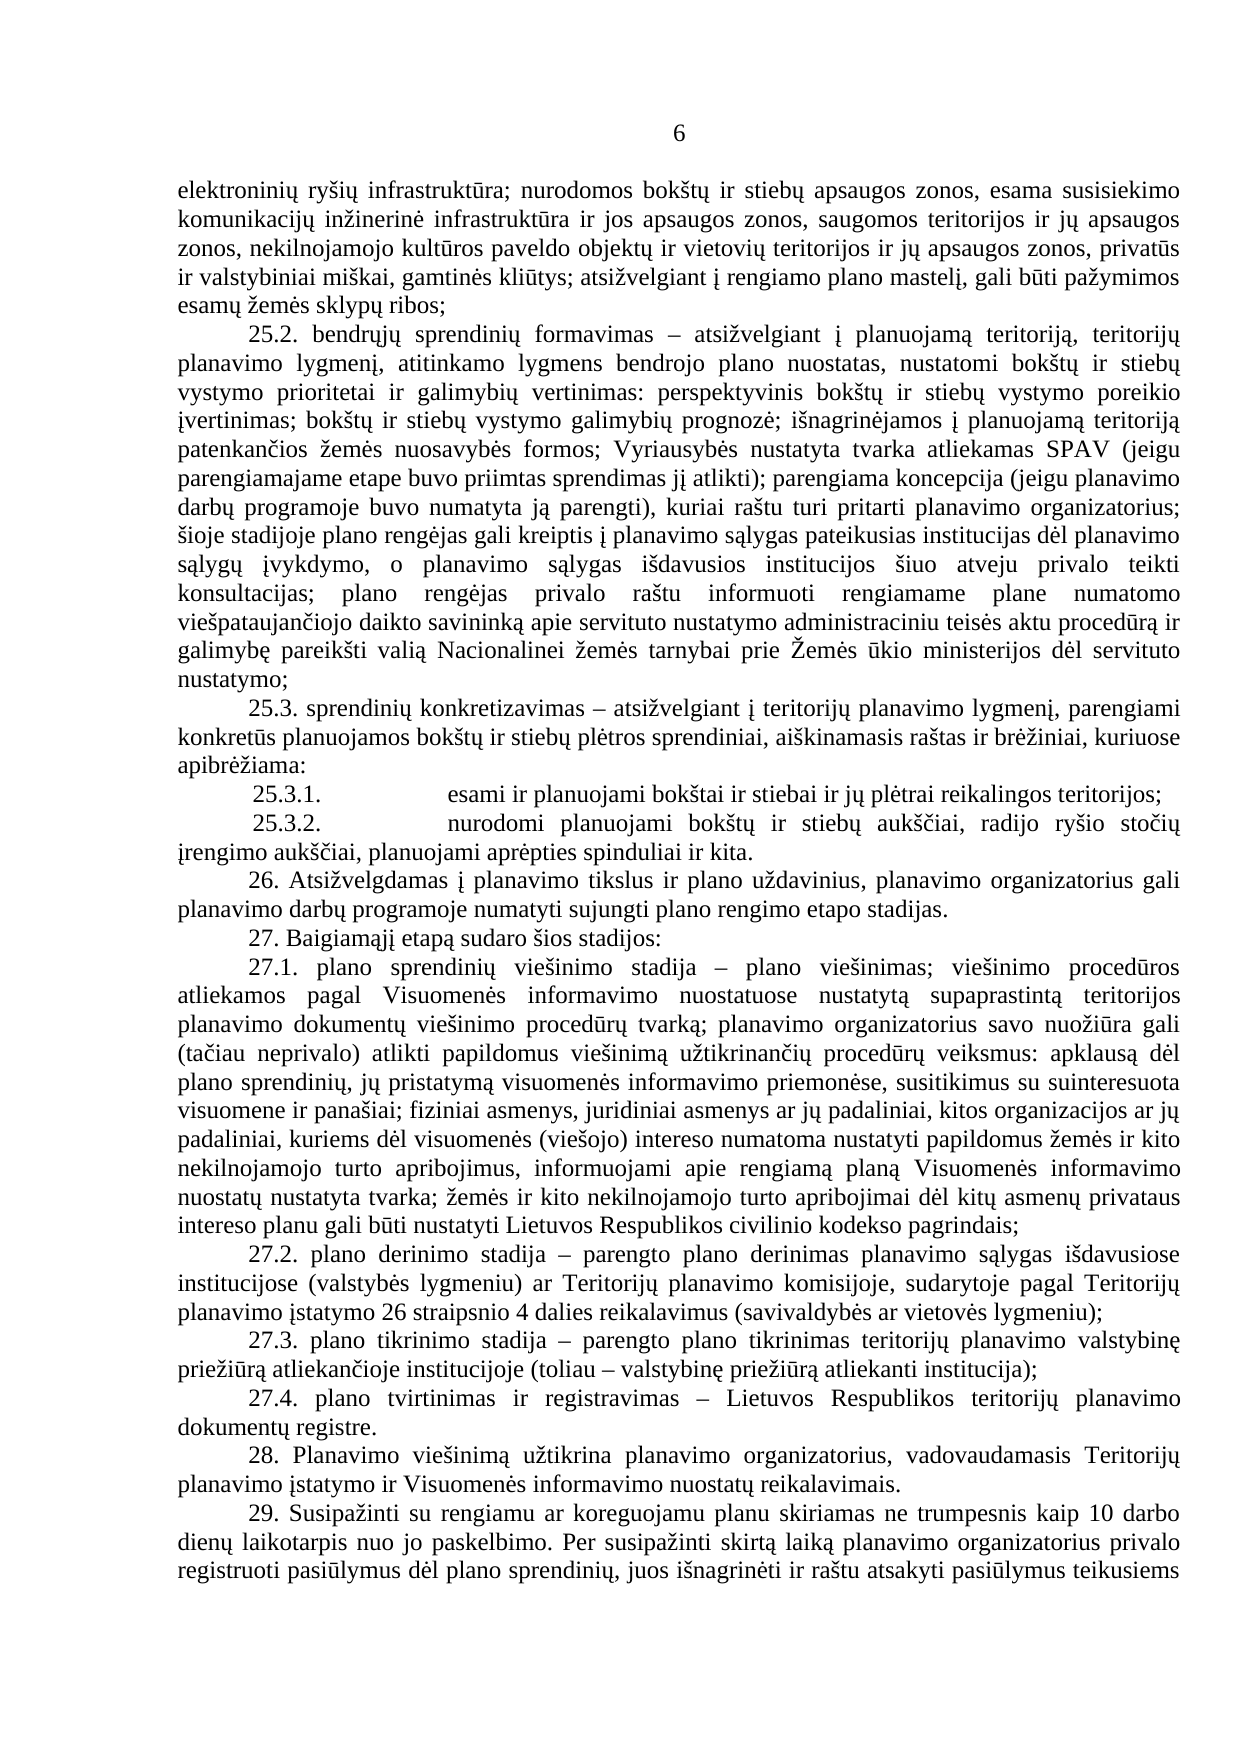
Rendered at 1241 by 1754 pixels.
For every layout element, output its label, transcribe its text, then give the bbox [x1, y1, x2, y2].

text 28. Planavimo viešinimą užtikrina planavimo organizatorius, vadovaudamasis Teritorijų planavimo įstatymo ir Visuomenės informavimo nuostatų reikalavimais. [177, 1441, 1181, 1498]
text 27.1. plano sprendinių viešinimo stadija – plano viešinimas; viešinimo procedūros atliekamos pagal Visuomenės informavimo nuostatuose nustatytą supaprastintą teritorijos planavimo dokumentų viešinimo procedūrų tvarką; planavimo organizatorius savo nuožiūra gali (tačiau neprivalo) atlikti papildomus viešinimą užtikrinančių procedūrų veiksmus: apklausą dėl plano sprendinių, jų pristatymą visuomenės informavimo priemonėse, susitikimus su suinteresuota visuomene ir panašiai; fiziniai asmenys, juridiniai asmenys ar jų padaliniai, kitos organizacijos ar jų padaliniai, kuriems dėl visuomenės (viešojo) intereso numatoma nustatyti papildomus žemės ir kito nekilnojamojo turto apribojimus, informuojami apie rengiamą planą Visuomenės informavimo nuostatų nustatyta tvarka; žemės ir kito nekilnojamojo turto apribojimai dėl kitų asmenų privataus intereso planu gali būti nustatyti Lietuvos Respublikos civilinio kodekso pagrindais; [177, 952, 1181, 1239]
text 25.3. sprendinių konkretizavimas – atsižvelgiant į teritorijų planavimo lygmenį, parengiami konkretūs planuojamos bokštų ir stiebų plėtros sprendiniai, aiškinamasis raštas ir brėžiniai, kuriuose apibrėžiama: [177, 693, 1181, 779]
text 25.3.1. esami ir planuojami bokštai ir stiebai ir jų plėtrai reikalingos teritorijos; [177, 779, 1181, 808]
text elektroninių ryšių infrastruktūra; nurodomos bokštų ir stiebų apsaugos zonos, esama susisiekimo komunikacijų inžinerinė infrastruktūra ir jos apsaugos zonos, saugomos teritorijos ir jų apsaugos zonos, nekilnojamojo kultūros paveldo objektų ir vietovių teritorijos ir jų apsaugos zonos, privatūs ir valstybiniai miškai, gamtinės kliūtys; atsižvelgiant į rengiamo plano mastelį, gali būti pažymimos esamų žemės sklypų ribos; [177, 176, 1181, 319]
text 26. Atsižvelgdamas į planavimo tikslus ir plano uždavinius, planavimo organizatorius gali planavimo darbų programoje numatyti sujungti plano rengimo etapo stadijas. [177, 866, 1181, 923]
text 27.4. plano tvirtinimas ir registravimas – Lietuvos Respublikos teritorijų planavimo dokumentų registre. [177, 1383, 1181, 1441]
text 29. Susipažinti su rengiamu ar koreguojamu planu skiriamas ne trumpesnis kaip 10 darbo dienų laikotarpis nuo jo paskelbimo. Per susipažinti skirtą laiką planavimo organizatorius privalo registruoti pasiūlymus dėl plano sprendinių, juos išnagrinėti ir raštu atsakyti pasiūlymus teikusiems [177, 1498, 1181, 1584]
text 27.2. plano derinimo stadija – parengto plano derinimas planavimo sąlygas išdavusiose institucijose (valstybės lygmeniu) ar Teritorijų planavimo komisijoje, sudarytoje pagal Teritorijų planavimo įstatymo 26 straipsnio 4 dalies reikalavimus (savivaldybės ar vietovės lygmeniu); [177, 1239, 1181, 1326]
text 25.2. bendrųjų sprendinių formavimas – atsižvelgiant į planuojamą teritoriją, teritorijų planavimo lygmenį, atitinkamo lygmens bendrojo plano nuostatas, nustatomi bokštų ir stiebų vystymo prioritetai ir galimybių vertinimas: perspektyvinis bokštų ir stiebų vystymo poreikio įvertinimas; bokštų ir stiebų vystymo galimybių prognozė; išnagrinėjamos į planuojamą teritoriją patenkančios žemės nuosavybės formos; Vyriausybės nustatyta tvarka atliekamas SPAV (jeigu parengiamajame etape buvo priimtas sprendimas jį atlikti); parengiama koncepcija (jeigu planavimo darbų programoje buvo numatyta ją parengti), kuriai raštu turi pritarti planavimo organizatorius; šioje stadijoje plano rengėjas gali kreiptis į planavimo sąlygas pateikusias institucijas dėl planavimo sąlygų įvykdymo, o planavimo sąlygas išdavusios institucijos šiuo atveju privalo teikti konsultacijas; plano rengėjas privalo raštu informuoti rengiamame plane numatomo viešpataujančiojo daikto savininką apie servituto nustatymo administraciniu teisės aktu procedūrą ir galimybę pareikšti valią Nacionalinei žemės tarnybai prie Žemės ūkio ministerijos dėl servituto nustatymo; [177, 319, 1181, 693]
text 27. Baigiamąjį etapą sudaro šios stadijos: [177, 923, 1181, 952]
text 25.3.2. nurodomi planuojami bokštų ir stiebų aukščiai, radijo ryšio stočių įrengimo aukščiai, planuojami aprėpties spinduliai ir kita. [177, 808, 1181, 866]
text 27.3. plano tikrinimo stadija – parengto plano tikrinimas teritorijų planavimo valstybinę priežiūrą atliekančioje institucijoje (toliau – valstybinę priežiūrą atliekanti institucija); [177, 1326, 1181, 1383]
